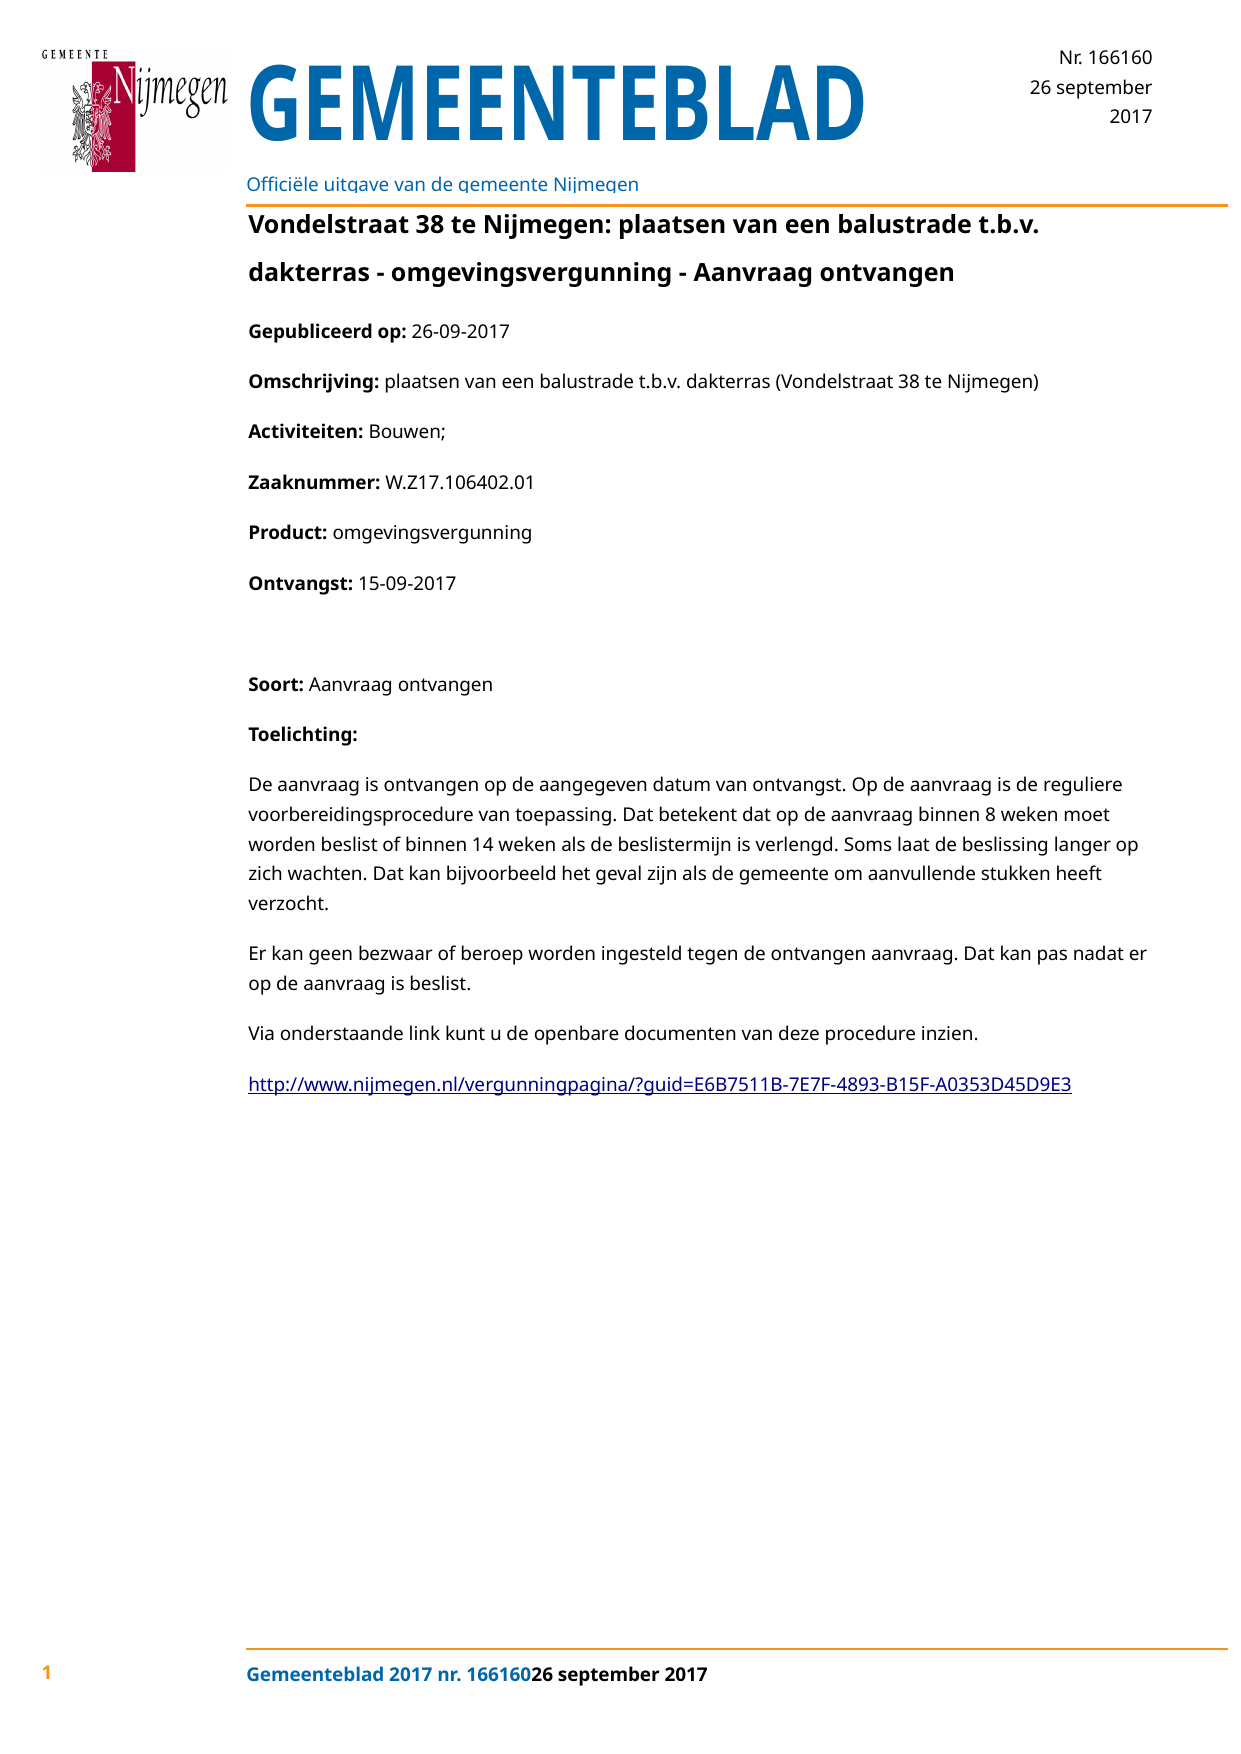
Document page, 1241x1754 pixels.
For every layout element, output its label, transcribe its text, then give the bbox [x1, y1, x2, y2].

text Toelichting: [248, 721, 1152, 747]
text Er kan geen bezwaar of beroep worden ingesteld tegen de ontvangen aanvraag. Dat kan pas nadat er op de aanvraag is beslist. [248, 940, 1152, 996]
text Omschrijving: plaatsen van een balustrade t.b.v. dakterras (Vondelstraat 38 te Nijmegen) [248, 368, 1152, 394]
text De aanvraag is ontvangen op de aangegeven datum van ontvangst. Op de aanvraag is de reguliere voorbereidingsprocedure van toepassing. Dat betekent dat op de aanvraag binnen 8 weken moet worden beslist of binnen 14 weken als de beslistermijn is verlengd. Soms laat de beslissing langer op zich wachten. Dat kan bijvoorbeeld het geval zijn als de gemeente om aanvullende stukken heeft verzocht. [248, 772, 1152, 916]
text Activiteiten: Bouwen; [248, 419, 1152, 444]
text Gepubliceerd op: 26-09-2017 [248, 318, 1152, 344]
text Vondelstraat 38 te Nijmegen: plaatsen van een balustrade t.b.v. dakterras - omgevingsvergunning - Aanvraag ontvangen [248, 207, 1152, 288]
picture [41, 47, 231, 172]
text http://www.nijmegen.nl/vergunningpagina/?guid=E6B7511B-7E7F-4893-B15F-A0353D45D9E3 [248, 1071, 1152, 1097]
text Zaaknummer: W.Z17.106402.01 [248, 469, 1152, 495]
text Soort: Aanvraag ontvangen [248, 671, 1152, 697]
text Product: omgevingsvergunning [248, 519, 1152, 545]
text Via onderstaande link kunt u de openbare documenten van deze procedure inzien. [248, 1020, 1152, 1046]
text Ontvangst: 15-09-2017 [248, 570, 1152, 596]
